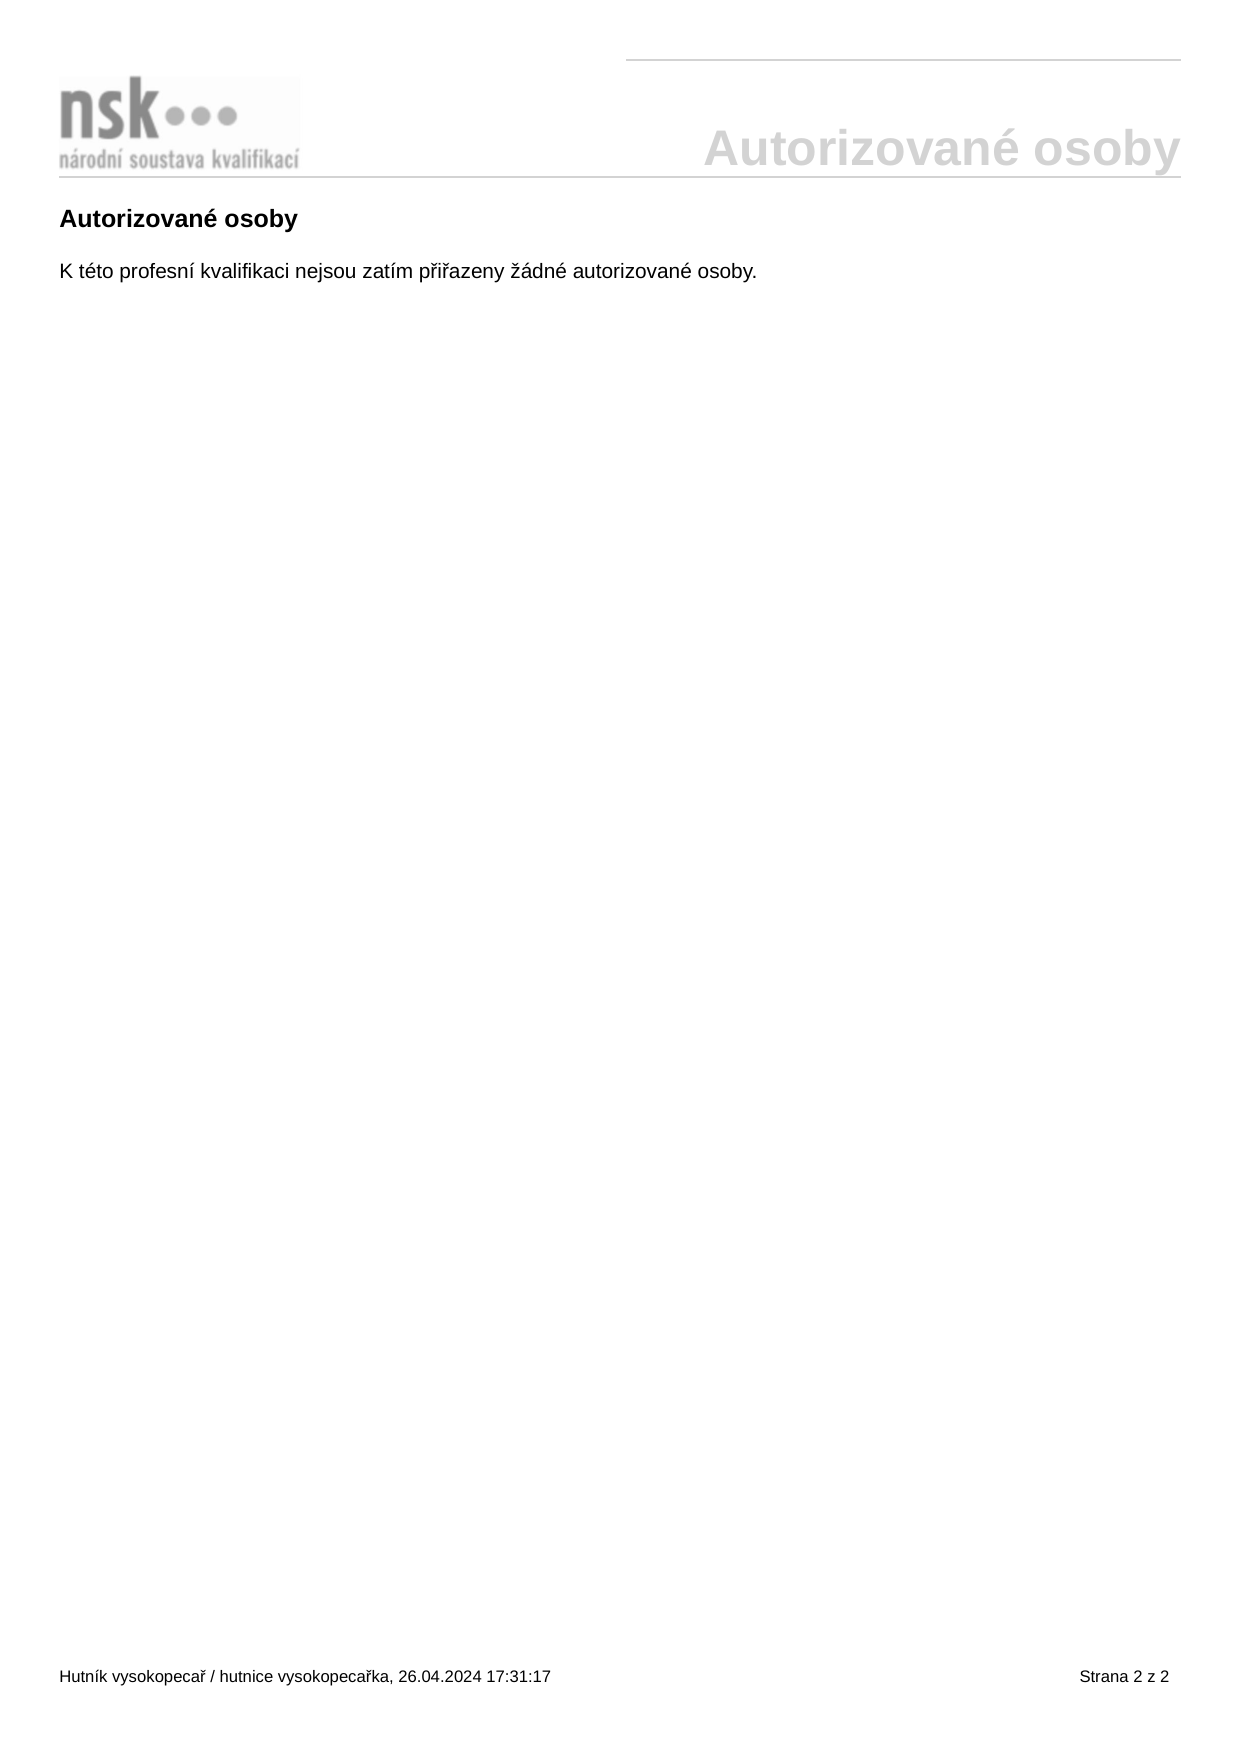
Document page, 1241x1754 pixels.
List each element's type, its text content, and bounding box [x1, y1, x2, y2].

table_cell [862, 283, 1169, 583]
table_cell [1169, 1421, 1181, 1658]
table_cell [620, 1421, 626, 1658]
table_cell [59, 883, 483, 1183]
table_cell Strana 2 z 2 [862, 1658, 1169, 1694]
table_cell [1169, 883, 1181, 1183]
table_cell [626, 1421, 862, 1658]
table_cell [620, 583, 626, 883]
table_cell [626, 883, 862, 1183]
table_cell [620, 883, 626, 1183]
table_cell [1169, 283, 1181, 583]
table_cell [484, 1421, 620, 1658]
table_cell [59, 583, 483, 883]
table_cell [59, 1421, 483, 1658]
table_cell [862, 1183, 1169, 1421]
table_cell [59, 171, 483, 176]
table_cell [484, 236, 620, 259]
table_cell [620, 236, 626, 259]
table_cell [862, 883, 1169, 1183]
table_cell [1169, 1658, 1181, 1694]
table_cell [59, 194, 483, 200]
table_cell [1169, 236, 1181, 259]
table_cell [626, 283, 862, 583]
table_cell [59, 283, 483, 583]
table_cell [862, 1421, 1169, 1658]
table_cell [1169, 1183, 1181, 1421]
table_cell [862, 583, 1169, 883]
table_cell [59, 1183, 483, 1421]
table_cell [862, 194, 1169, 200]
table_cell [484, 194, 620, 200]
table_cell [620, 283, 626, 583]
table_cell [626, 1183, 862, 1421]
picture [58, 59, 621, 171]
table_cell [1169, 583, 1181, 883]
table_cell [626, 236, 862, 259]
table_cell [620, 1183, 626, 1421]
table_cell Hutník vysokopecař / hutnice vysokopecařka, 26.04.2024 17:31:17 [59, 1658, 862, 1694]
table_cell [626, 194, 862, 200]
table_cell [862, 236, 1169, 259]
table_cell [484, 883, 620, 1183]
table_cell [484, 171, 620, 176]
table_cell Autorizované osoby [59, 200, 1181, 236]
table_cell [484, 283, 620, 583]
table_cell [59, 236, 483, 259]
table_cell [484, 1183, 620, 1421]
table_cell Autorizované osoby [626, 61, 1181, 176]
table_cell K této profesní kvalifikaci nejsou zatím přiřazeny žádné autorizované osoby. [59, 259, 1181, 283]
table_cell [484, 583, 620, 883]
table_cell [59, 178, 1181, 194]
table_cell [621, 59, 626, 170]
table_cell [626, 583, 862, 883]
table_cell [1169, 194, 1181, 200]
